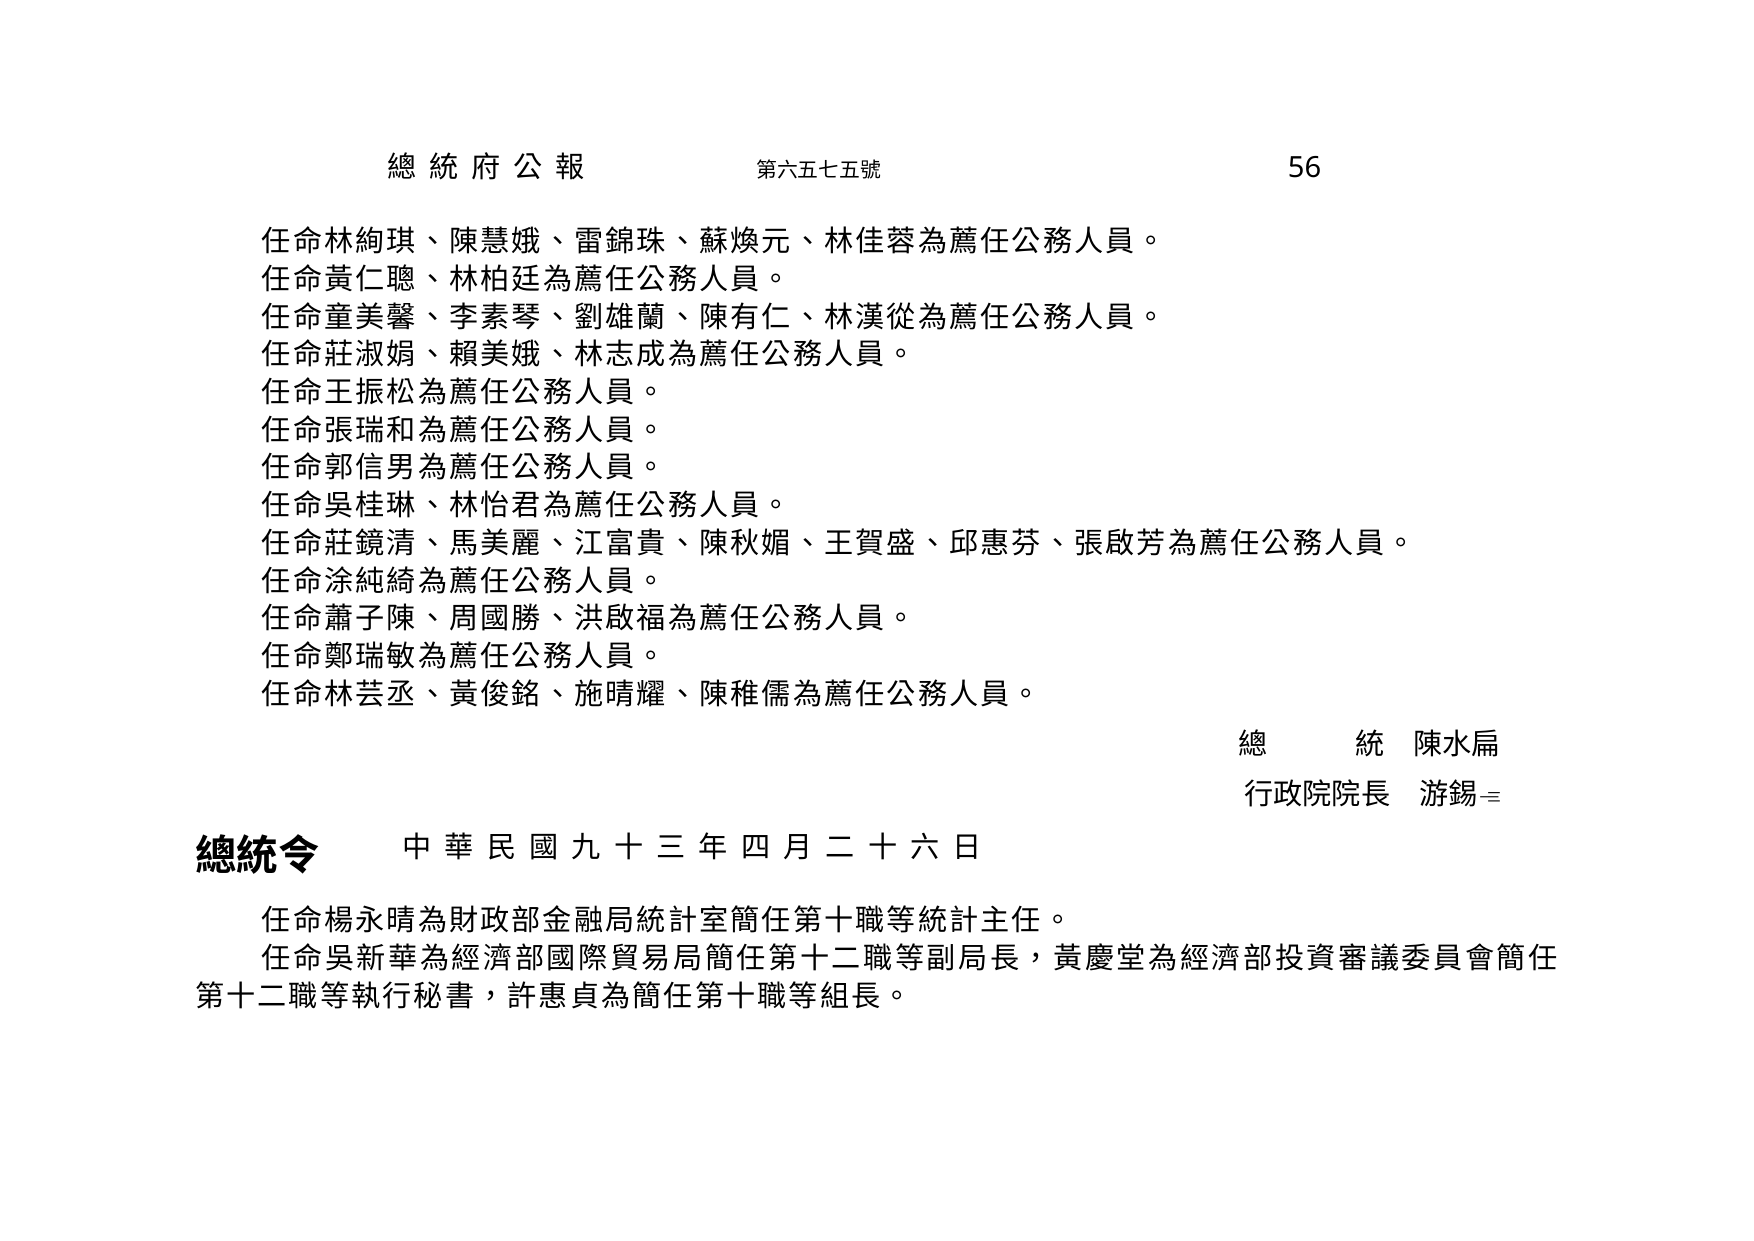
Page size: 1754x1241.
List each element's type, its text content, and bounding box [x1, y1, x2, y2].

text 任命林芸丞、黃俊銘、施晴耀、陳稚儒為薦任公務人員。 [195, 674, 1559, 712]
text 任命蕭子陳、周國勝、洪啟福為薦任公務人員。 [195, 599, 1559, 636]
text 任命王振松為薦任公務人員。 [195, 372, 1559, 410]
table_header 總統令 [192, 812, 399, 900]
text 任命吳新華為經濟部國際貿易局簡任第十二職等副局長，黃慶堂為經濟部投資審議委員會簡任第十二職等執行秘書，許惠貞為簡任第十職等組長。 [195, 938, 1559, 1013]
text 任命張瑞和為薦任公務人員。 [195, 410, 1559, 448]
text 任命莊淑娟、賴美娥、林志成為薦任公務人員。 [195, 335, 1559, 372]
text 任命楊永晴為財政部金融局統計室簡任第十職等統計主任。 [195, 900, 1559, 938]
text 總 統 陳水扁 [195, 724, 1501, 762]
text 任命鄭瑞敏為薦任公務人員。 [195, 636, 1559, 674]
text 行政院院長 游錫 [195, 774, 1501, 812]
table_header 中華民國九十三年四月二十六日 [399, 812, 986, 900]
text 任命莊鏡清、馬美麗、江富貴、陳秋媚、王賀盛、邱惠芬、張啟芳為薦任公務人員。 [195, 523, 1559, 561]
text 任命林絢琪、陳慧娥、雷錦珠、蘇煥元、林佳蓉為薦任公務人員。 [195, 222, 1559, 259]
text 任命郭信男為薦任公務人員。 [195, 448, 1559, 486]
text 任命吳桂琳、林怡君為薦任公務人員。 [195, 486, 1559, 523]
text 任命黃仁聰、林柏廷為薦任公務人員。 [195, 259, 1559, 297]
text 任命童美馨、李素琴、劉雄蘭、陳有仁、林漢從為薦任公務人員。 [195, 297, 1559, 335]
text 任命涂純綺為薦任公務人員。 [195, 561, 1559, 599]
